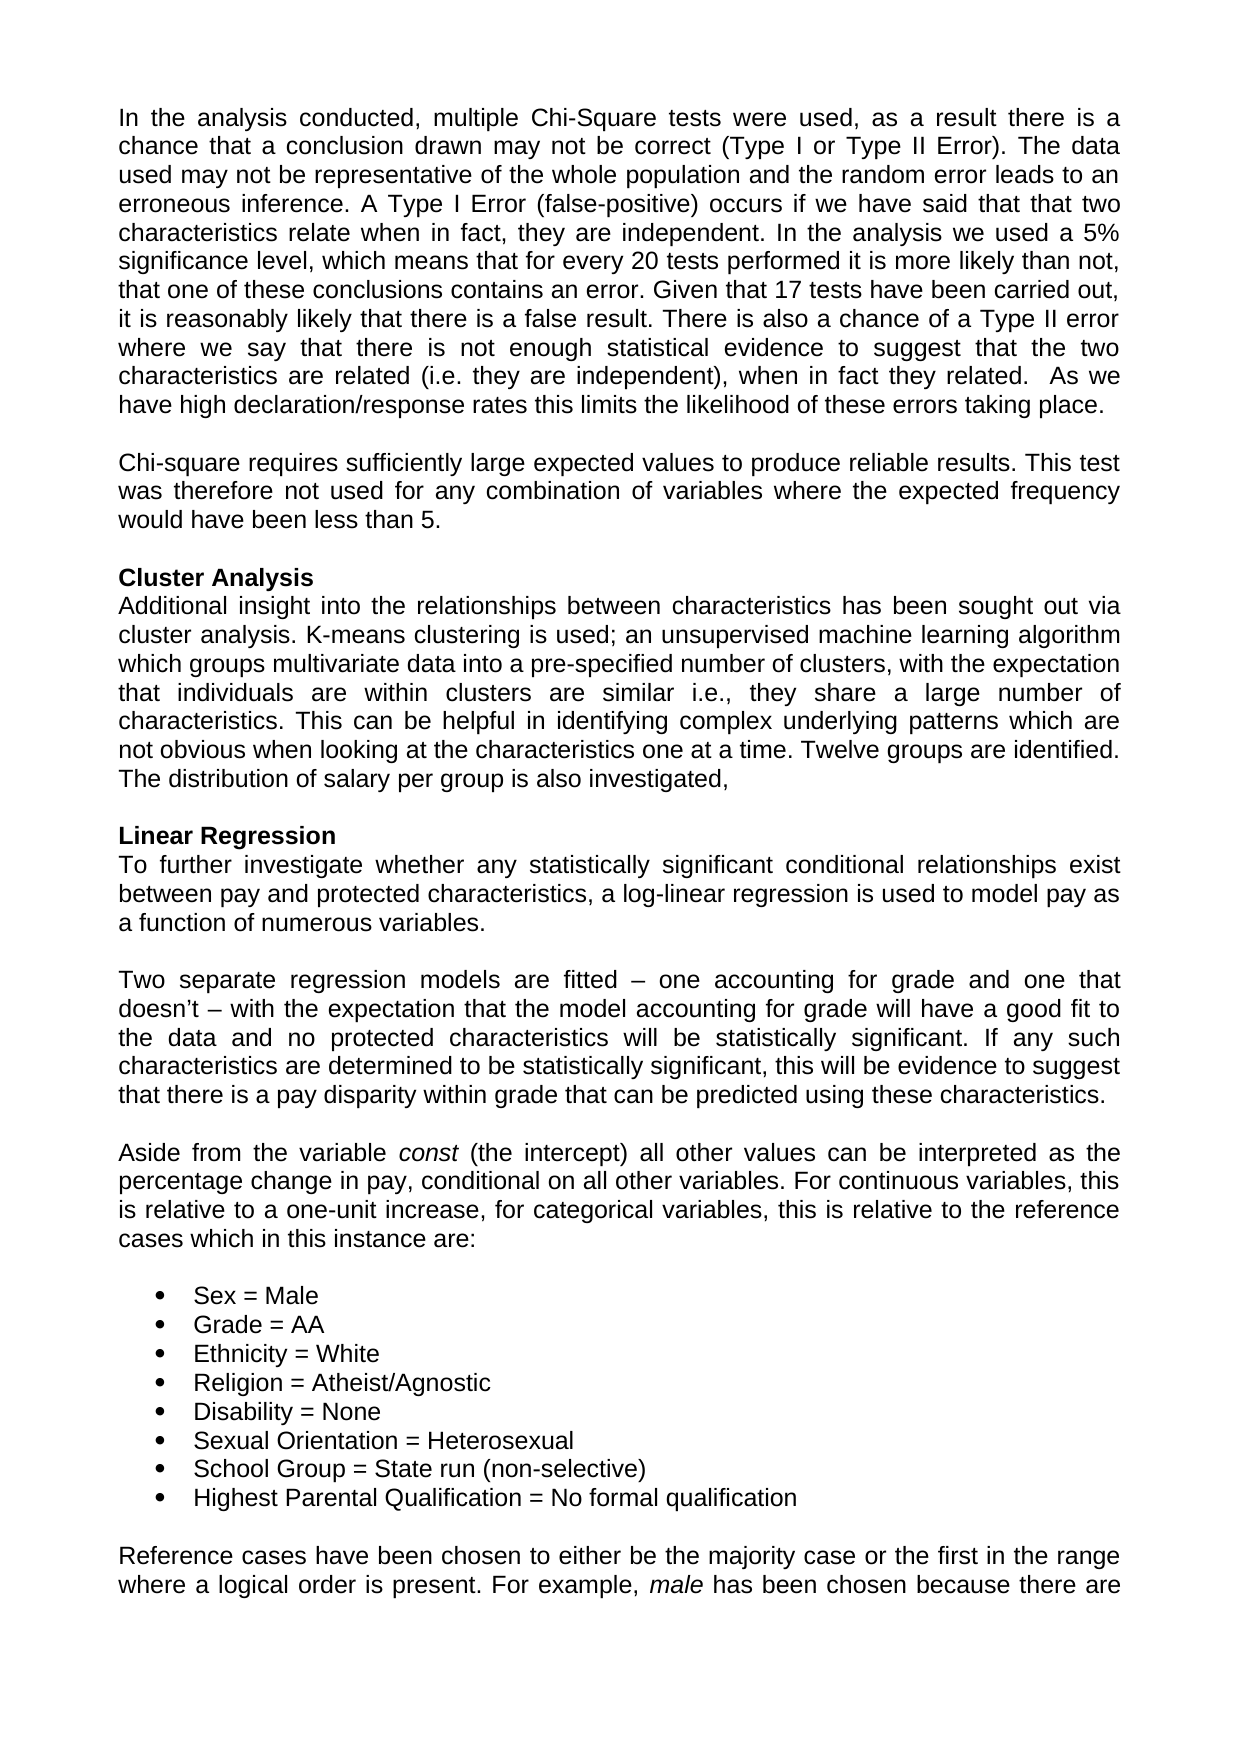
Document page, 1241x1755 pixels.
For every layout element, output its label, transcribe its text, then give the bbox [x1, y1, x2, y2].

text Linear Regression [118, 821, 1122, 850]
list Sex = Male [156, 1281, 1122, 1310]
list Grade = AA [156, 1310, 1122, 1339]
list Sexual Orientation = Heterosexual [156, 1426, 1122, 1454]
list Religion = Atheist/Agnostic [156, 1368, 1122, 1397]
list School Group = State run (non-selective) [156, 1454, 1122, 1483]
list Disability = None [156, 1397, 1122, 1426]
text In the analysis conducted, multiple Chi-Square tests were used, as a result there is a chance that a conclusion drawn may not be correct (Type I or Type II Error). The data used may not be representative of the whole population and the random error leads to an erroneous inference. A Type I Error (false-positive) occurs if we have said that that two characteristics relate when in fact, they are independent. In the analysis we used a 5% significance level, which means that for every 20 tests performed it is more likely than not, that one of these conclusions contains an error. Given that 17 tests have been carried out, it is reasonably likely that there is a false result. There is also a chance of a Type II error where we say that there is not enough statistical evidence to suggest that the two characteristics are related (i.e. they are independent), when in fact they related. As we have high declaration/response rates this limits the likelihood of these errors taking place. [118, 103, 1122, 419]
list Highest Parental Qualification = No formal qualification [156, 1483, 1122, 1512]
text To further investigate whether any statistically significant conditional relationships exist between pay and protected characteristics, a log-linear regression is used to model pay as a function of numerous variables. [118, 850, 1122, 936]
text Two separate regression models are fitted – one accounting for grade and one that doesn’t – with the expectation that the model accounting for grade will have a good fit to the data and no protected characteristics will be statistically significant. If any such characteristics are determined to be statistically significant, this will be evidence to suggest that there is a pay disparity within grade that can be predicted using these characteristics. [118, 965, 1122, 1109]
text Chi-square requires sufficiently large expected values to produce reliable results. This test was therefore not used for any combination of variables where the expected frequency would have been less than 5. [118, 448, 1122, 534]
text Aside from the variable const (the intercept) all other values can be interpreted as the percentage change in pay, conditional on all other variables. For continuous variables, this is relative to a one-unit increase, for categorical variables, this is relative to the reference cases which in this instance are: [118, 1138, 1122, 1253]
text Reference cases have been chosen to either be the majority case or the first in the range where a logical order is present. For example, male has been chosen because there are [118, 1541, 1122, 1598]
list Ethnicity = White [156, 1339, 1122, 1368]
text Cluster Analysis [118, 563, 1122, 591]
text Additional insight into the relationships between characteristics has been sought out via cluster analysis. K-means clustering is used; an unsupervised machine learning algorithm which groups multivariate data into a pre-specified number of clusters, with the expectation that individuals are within clusters are similar i.e., they share a large number of characteristics. This can be helpful in identifying complex underlying patterns which are not obvious when looking at the characteristics one at a time. Twelve groups are identified. The distribution of salary per group is also investigated, [118, 591, 1122, 793]
